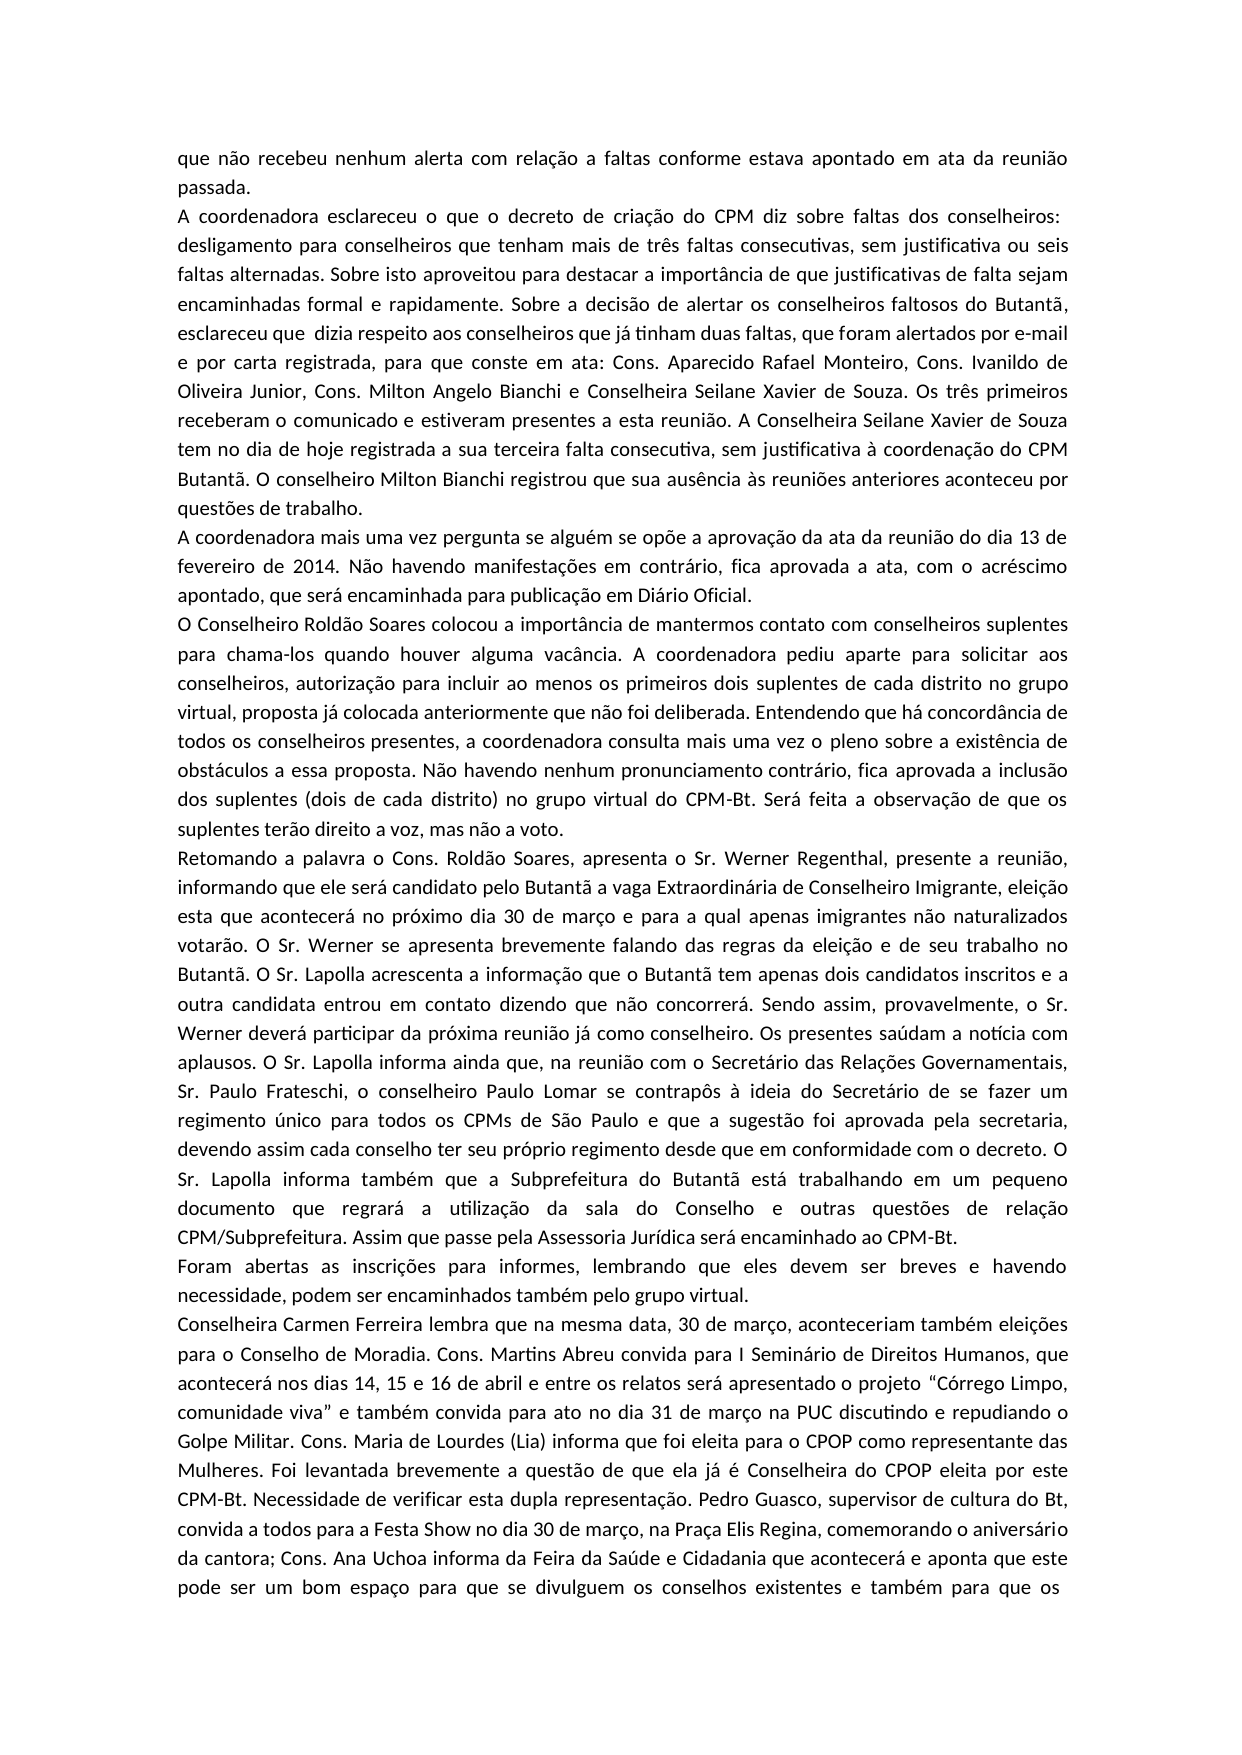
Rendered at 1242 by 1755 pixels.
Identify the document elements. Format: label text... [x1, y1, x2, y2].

text Retomando a palavra o Cons. Roldão Soares, apresenta o Sr. Werner Regenthal, presente a reunião, informando que ele será candidato pelo Butantã a vaga Extraordinária de Conselheiro Imigrante, eleição esta que acontecerá no próximo dia 30 de março e para a qual apenas imigrantes não naturalizados votarão. O Sr. Werner se apresenta brevemente falando das regras da eleição e de seu trabalho no Butantã. O Sr. Lapolla acrescenta a informação que o Butantã tem apenas dois candidatos inscritos e a outra candidata entrou em contato dizendo que não concorrerá. Sendo assim, provavelmente, o Sr. Werner deverá participar da próxima reunião já como conselheiro. Os presentes saúdam a notícia com aplausos. O Sr. Lapolla informa ainda que, na reunião com o Secretário das Relações Governamentais, Sr. Paulo Frateschi, o conselheiro Paulo Lomar se contrapôs à ideia do Secretário de se fazer um regimento único para todos os CPMs de São Paulo e que a sugestão foi aprovada pela secretaria, devendo assim cada conselho ter seu próprio regimento desde que em conformidade com o decreto. O Sr. Lapolla informa também que a Subprefeitura do Butantã está trabalhando em um pequeno documento que regrará a utilização da sala do Conselho e outras questões de relação CPM/Subprefeitura. Assim que passe pela Assessoria Jurídica será encaminhado ao CPM-Bt. [177, 845, 1068, 1249]
text que não recebeu nenhum alerta com relação a faltas conforme estava apontado em ata da reunião passada. [177, 145, 1068, 200]
text Conselheira Carmen Ferreira lembra que na mesma data, 30 de março, aconteceriam também eleições para o Conselho de Moradia. Cons. Martins Abreu convida para I Seminário de Direitos Humanos, que acontecerá nos dias 14, 15 e 16 de abril e entre os relatos será apresentado o projeto “Córrego Limpo, comunidade viva” e também convida para ato no dia 31 de março na PUC discutindo e repudiando o Golpe Militar. Cons. Maria de Lourdes (Lia) informa que foi eleita para o CPOP como representante das Mulheres. Foi levantada brevemente a questão de que ela já é Conselheira do CPOP eleita por este CPM-Bt. Necessidade de verificar esta dupla representação. Pedro Guasco, supervisor de cultura do Bt, convida a todos para a Festa Show no dia 30 de março, na Praça Elis Regina, comemorando o aniversário da cantora; Cons. Ana Uchoa informa da Feira da Saúde e Cidadania que acontecerá e aponta que este pode ser um bom espaço para que se divulguem os conselhos existentes e também para que os [177, 1312, 1068, 1599]
text O Conselheiro Roldão Soares colocou a importância de mantermos contato com conselheiros suplentes para chama-los quando houver alguma vacância. A coordenadora pediu aparte para solicitar aos conselheiros, autorização para incluir ao menos os primeiros dois suplentes de cada distrito no grupo virtual, proposta já colocada anteriormente que não foi deliberada. Entendendo que há concordância de todos os conselheiros presentes, a coordenadora consulta mais uma vez o pleno sobre a existência de obstáculos a essa proposta. Não havendo nenhum pronunciamento contrário, fica aprovada a inclusão dos suplentes (dois de cada distrito) no grupo virtual do CPM-Bt. Será feita a observação de que os suplentes terão direito a voz, mas não a voto. [177, 612, 1068, 841]
text Foram abertas as inscrições para informes, lembrando que eles devem ser breves e havendo necessidade, podem ser encaminhados também pelo grupo virtual. [177, 1253, 1067, 1308]
text desligamento para conselheiros que tenham mais de três faltas consecutivas, sem justificativa ou seis faltas alternadas. Sobre isto aproveitou para destacar a importância de que justificativas de falta sejam encaminhadas formal e rapidamente. Sobre a decisão de alertar os conselheiros faltosos do Butantã, esclareceu que dizia respeito aos conselheiros que já tinham duas faltas, que foram alertados por e-mail e por carta registrada, para que conste em ata: Cons. Aparecido Rafael Monteiro, Cons. Ivanildo de Oliveira Junior, Cons. Milton Angelo Bianchi e Conselheira Seilane Xavier de Souza. Os três primeiros receberam o comunicado e estiveram presentes a esta reunião. A Conselheira Seilane Xavier de Souza tem no dia de hoje registrada a sua terceira falta consecutiva, sem justificativa à coordenação do CPM Butantã. O conselheiro Milton Bianchi registrou que sua ausência às reuniões anteriores aconteceu por questões de trabalho. [177, 232, 1069, 520]
text A coordenadora mais uma vez pergunta se alguém se opõe a aprovação da ata da reunião do dia 13 de fevereiro de 2014. Não havendo manifestações em contrário, fica aprovada a ata, com o acréscimo apontado, que será encaminhada para publicação em Diário Oficial. [177, 524, 1068, 608]
text A coordenadora esclareceu o que o decreto de criação do CPM diz sobre faltas dos conselheiros: [177, 204, 1067, 229]
